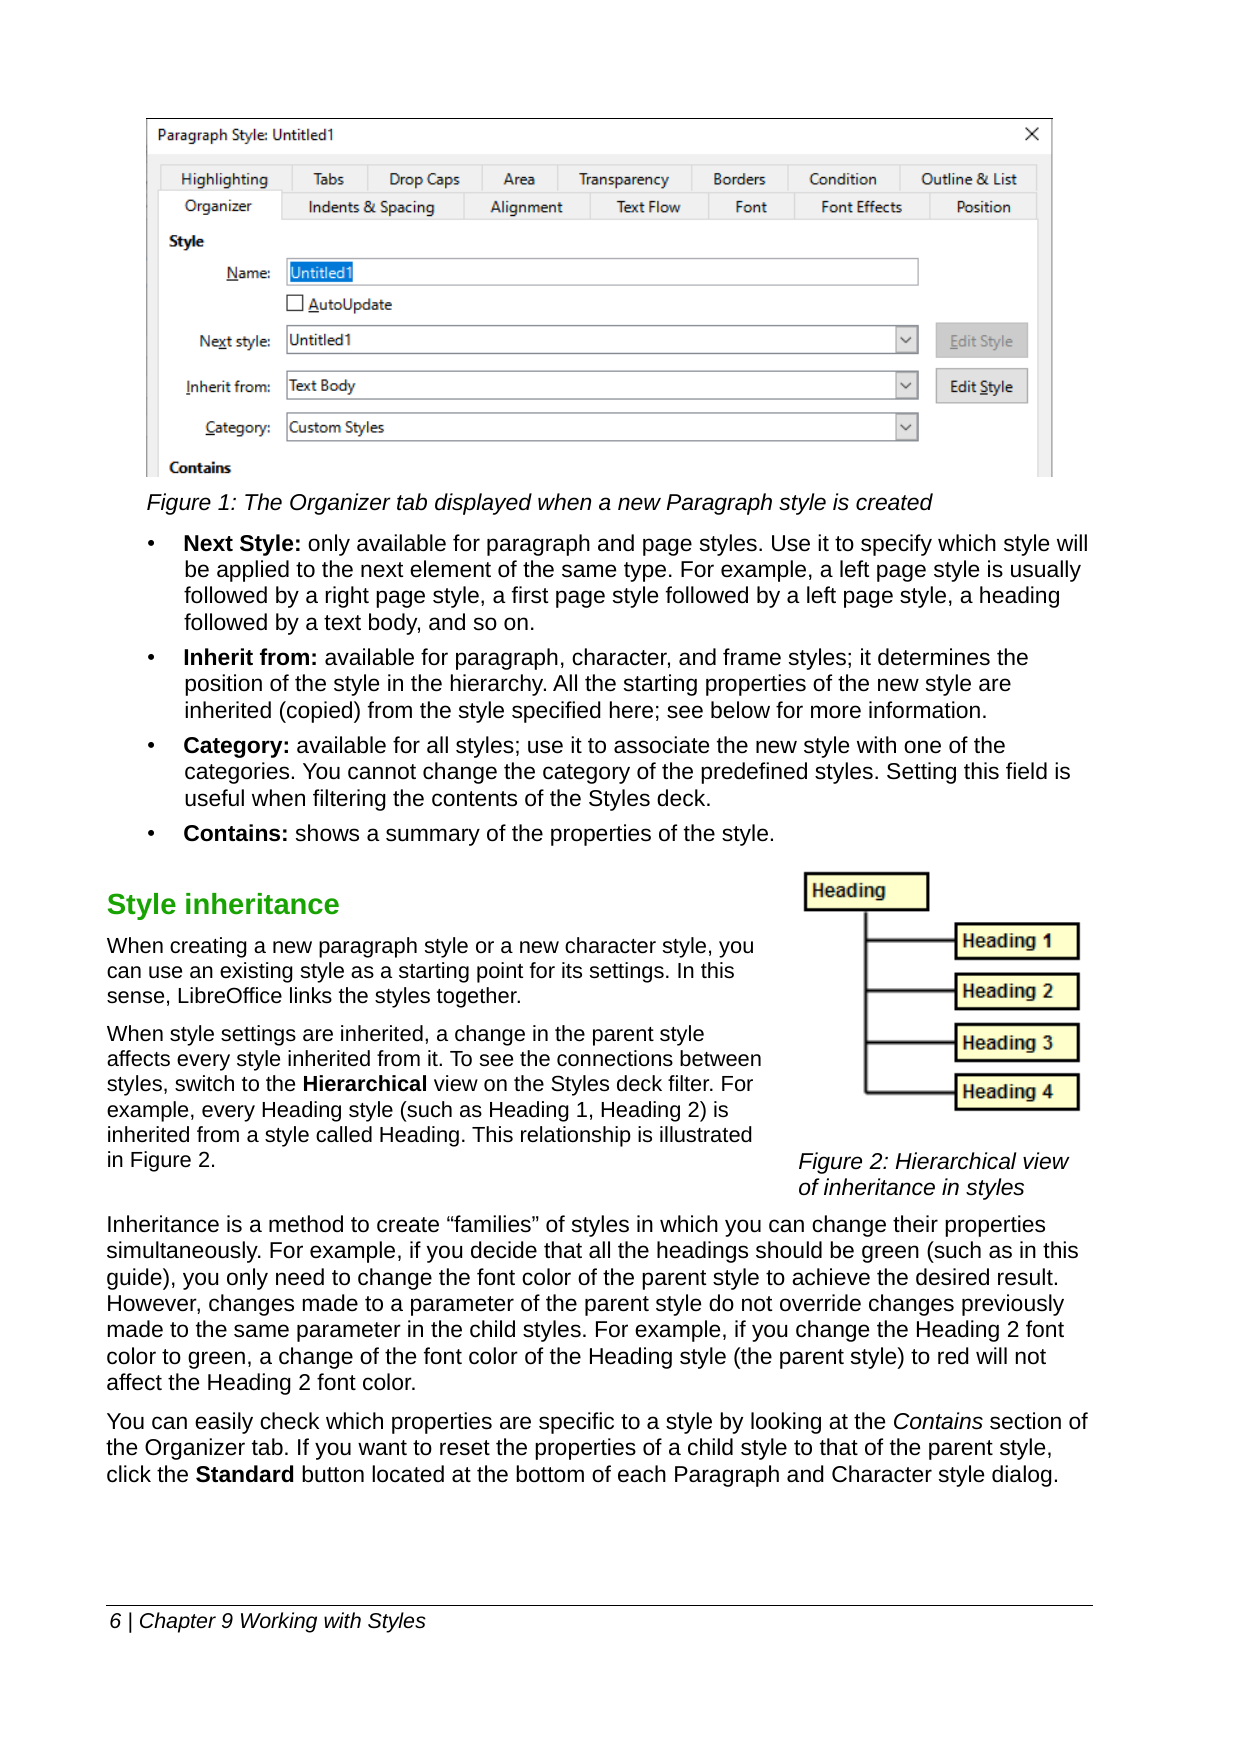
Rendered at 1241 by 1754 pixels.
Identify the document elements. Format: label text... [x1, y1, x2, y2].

text Inheritance is a method to create “families” of styles in which you can change their properties simultaneously. For example, if you decide that all the headings should be green (such as in this guide), you only need to change the font color of the parent style to achieve the desired result. However, changes made to a parameter of the parent style do not override changes previously made to the same parameter in the child styles. For example, if you change the Heading 2 font color to green, a change of the font color of the Heading style (the parent style) to red will not affect the Heading 2 font color. [106, 1211, 1093, 1396]
picture [146, 119, 1053, 477]
list Next Style: only available for paragraph and page styles. Use it to specify which style will be applied to the next element of the same type. For example, a left page style is usually followed by a right page style, a first page style followed by a left page style, a heading followed by a text body, and so on. [144, 527, 1093, 635]
picture [798, 866, 1088, 1119]
table_header [775, 867, 1092, 1205]
text Figure 1: The Organizer tab displayed when a new Paragraph style is created [146, 488, 1053, 515]
table_header Style inheritance When creating a new paragraph style or a new character style, you can use an existing style as a starting point for its settings. In this sense, LibreOffice links the styles together. When style settings are inherited, a change in the parent style affects every style inherited from it. To see the connections between styles, switch to the Hierarchical view on the Styles deck filter. For example, every Heading style (such as Heading 1, Heading 2) is inherited from a style called Heading. This relationship is illustrated in Figure 2. [107, 867, 774, 1205]
text You can easily check which properties are specific to a style by looking at the Contains section of the Organizer tab. If you want to reset the properties of a child style to that of the parent style, click the Standard button located at the bottom of each Paragraph and Character style dialog. [106, 1408, 1093, 1487]
list Inherit from: available for paragraph, character, and frame styles; it determines the position of the style in the hierarchy. All the starting properties of the new style are inherited (copied) from the style specified here; see below for more information. [144, 641, 1093, 723]
list Category: available for all styles; use it to associate the new style with one of the categories. You cannot change the category of the predefined styles. Setting this field is useful when filtering the contents of the Styles deck. [144, 729, 1093, 811]
list Contains: shows a summary of the properties of the style. [144, 817, 1093, 849]
